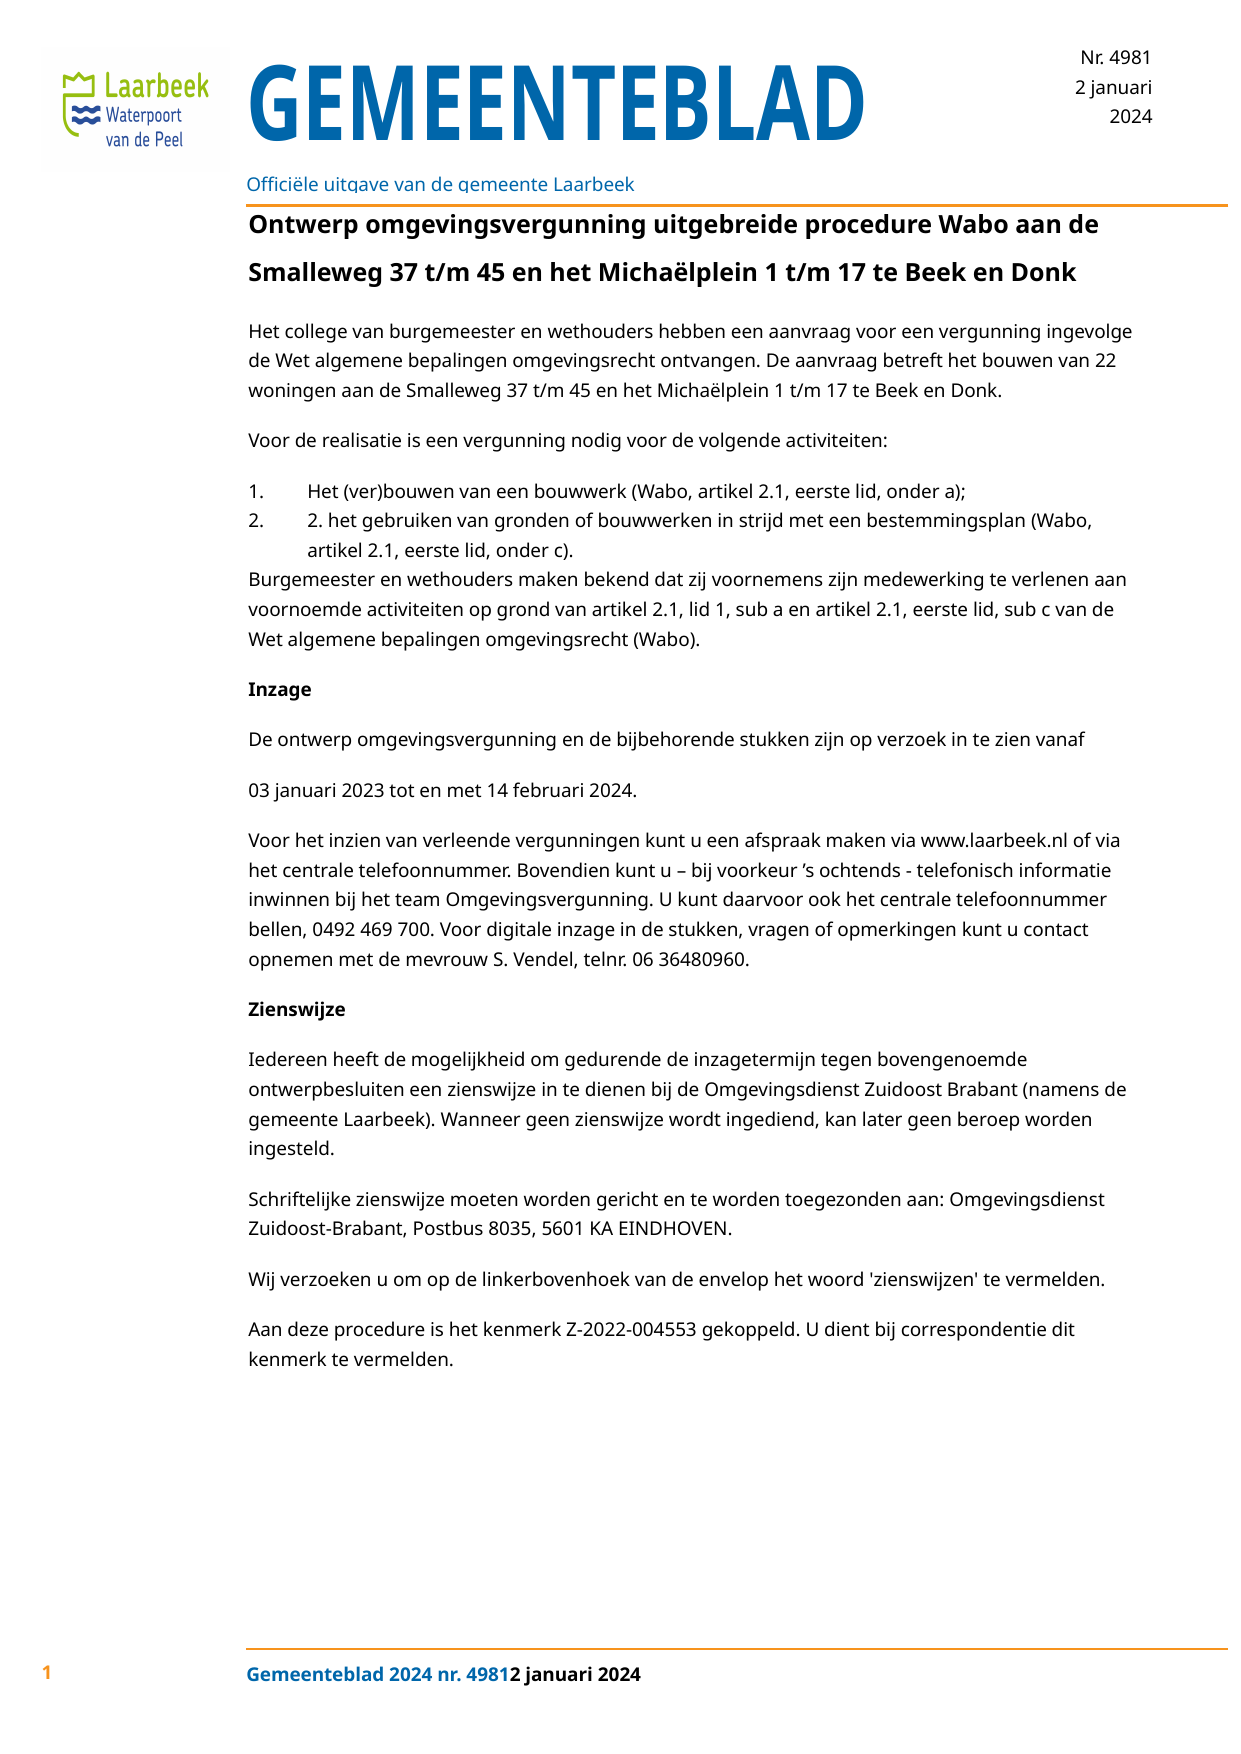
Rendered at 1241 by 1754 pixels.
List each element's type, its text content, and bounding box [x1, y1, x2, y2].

list Het (ver)bouwen van een bouwwerk (Wabo, artikel 2.1, eerste lid, onder a); [248, 478, 1152, 504]
text 03 januari 2023 tot en met 14 februari 2024. [248, 777, 1152, 803]
picture [41, 47, 231, 172]
text Voor de realisatie is een vergunning nodig voor de volgende activiteiten: [248, 427, 1152, 453]
text Burgemeester en wethouders maken bekend dat zij voornemens zijn medewerking te verlenen aan voornoemde activiteiten op grond van artikel 2.1, lid 1, sub a en artikel 2.1, eerste lid, sub c van de Wet algemene bepalingen omgevingsrecht (Wabo). [248, 567, 1152, 652]
text Het college van burgemeester en wethouders hebben een aanvraag voor een vergunning ingevolge de Wet algemene bepalingen omgevingsrecht ontvangen. De aanvraag betreft het bouwen van 22 woningen aan de Smalleweg 37 t/m 45 en het Michaëlplein 1 t/m 17 te Beek en Donk. [248, 318, 1152, 403]
text Schriftelijke zienswijze moeten worden gericht en te worden toegezonden aan: Omgevingsdienst Zuidoost-Brabant, Postbus 8035, 5601 KA EINDHOVEN. [248, 1186, 1152, 1241]
text Aan deze procedure is het kenmerk Z-2022-004553 gekoppeld. U dient bij correspondentie dit kenmerk te vermelden. [248, 1316, 1152, 1372]
text Wij verzoeken u om op de linkerbovenhoek van de envelop het woord 'zienswijzen' te vermelden. [248, 1266, 1152, 1292]
text Zienswijze [248, 996, 1152, 1022]
list 2. het gebruiken van gronden of bouwwerken in strijd met een bestemmingsplan (Wabo, artikel 2.1, eerste lid, onder c). [248, 507, 1152, 563]
text Voor het inzien van verleende vergunningen kunt u een afspraak maken via www.laarbeek.nl of via het centrale telefoonnummer. Bovendien kunt u – bij voorkeur ’s ochtends - telefonisch informatie inwinnen bij het team Omgevingsvergunning. U kunt daarvoor ook het centrale telefoonnummer bellen, 0492 469 700. Voor digitale inzage in de stukken, vragen of opmerkingen kunt u contact opnemen met de mevrouw S. Vendel, telnr. 06 36480960. [248, 827, 1152, 972]
text De ontwerp omgevingsvergunning en de bijbehorende stukken zijn op verzoek in te zien vanaf [248, 727, 1152, 752]
text Ontwerp omgevingsvergunning uitgebreide procedure Wabo aan de Smalleweg 37 t/m 45 en het Michaëlplein 1 t/m 17 te Beek en Donk [248, 207, 1152, 288]
text Inzage [248, 676, 1152, 702]
text Iedereen heeft de mogelijkheid om gedurende de inzagetermijn tegen bovengenoemde ontwerpbesluiten een zienswijze in te dienen bij de Omgevingsdienst Zuidoost Brabant (namens de gemeente Laarbeek). Wanneer geen zienswijze wordt ingediend, kan later geen beroep worden ingesteld. [248, 1047, 1152, 1161]
